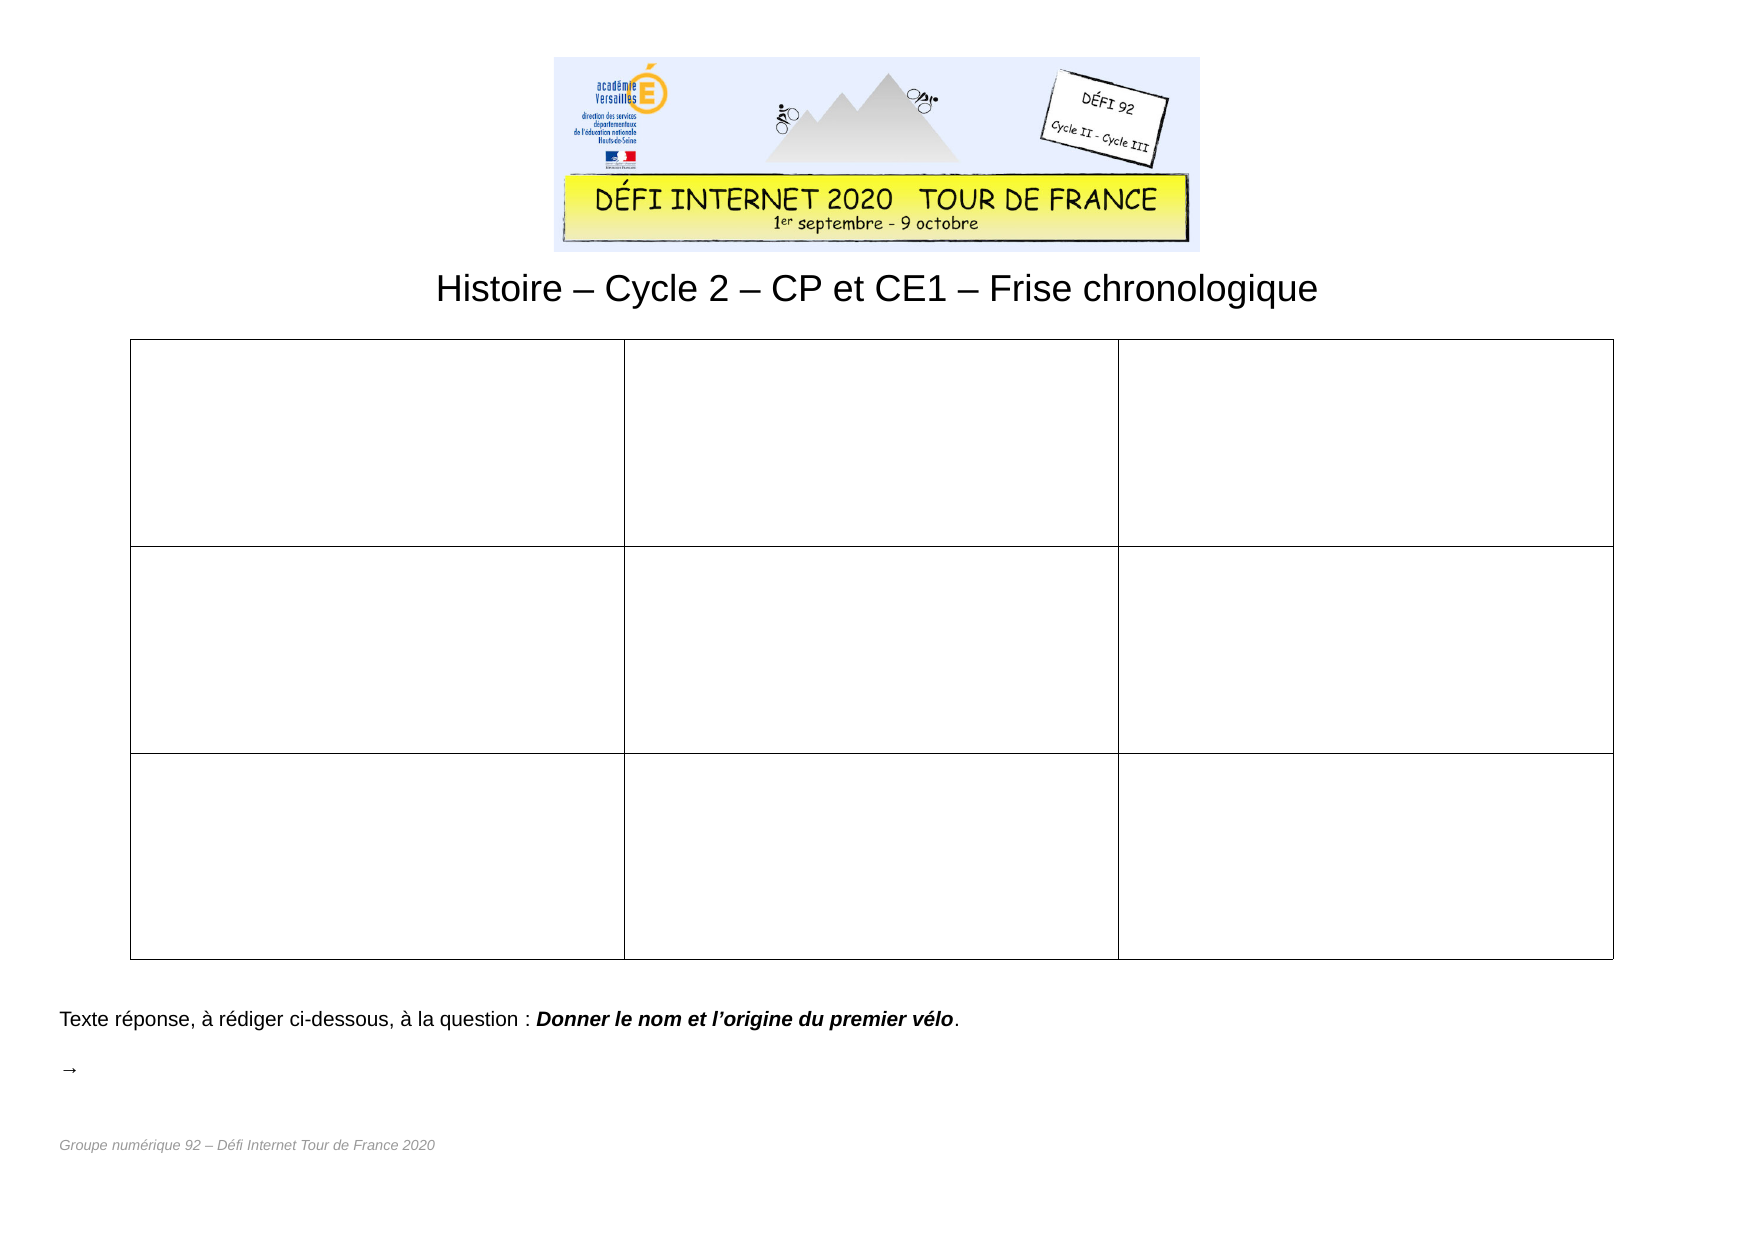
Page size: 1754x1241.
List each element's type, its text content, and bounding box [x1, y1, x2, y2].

text → [59, 1055, 1695, 1079]
picture [553, 57, 1200, 252]
table_cell [1119, 754, 1613, 959]
table_header [625, 340, 1118, 546]
table_cell [131, 754, 624, 959]
table_header [1119, 340, 1613, 546]
table_cell [1119, 547, 1613, 752]
table_header [131, 340, 624, 546]
table_cell [625, 754, 1118, 959]
table_cell [131, 547, 624, 752]
text Texte réponse, à rédiger ci-dessous, à la question : Donner le nom et l’origine du premier vélo. [59, 1007, 1695, 1031]
table_cell [625, 547, 1118, 752]
